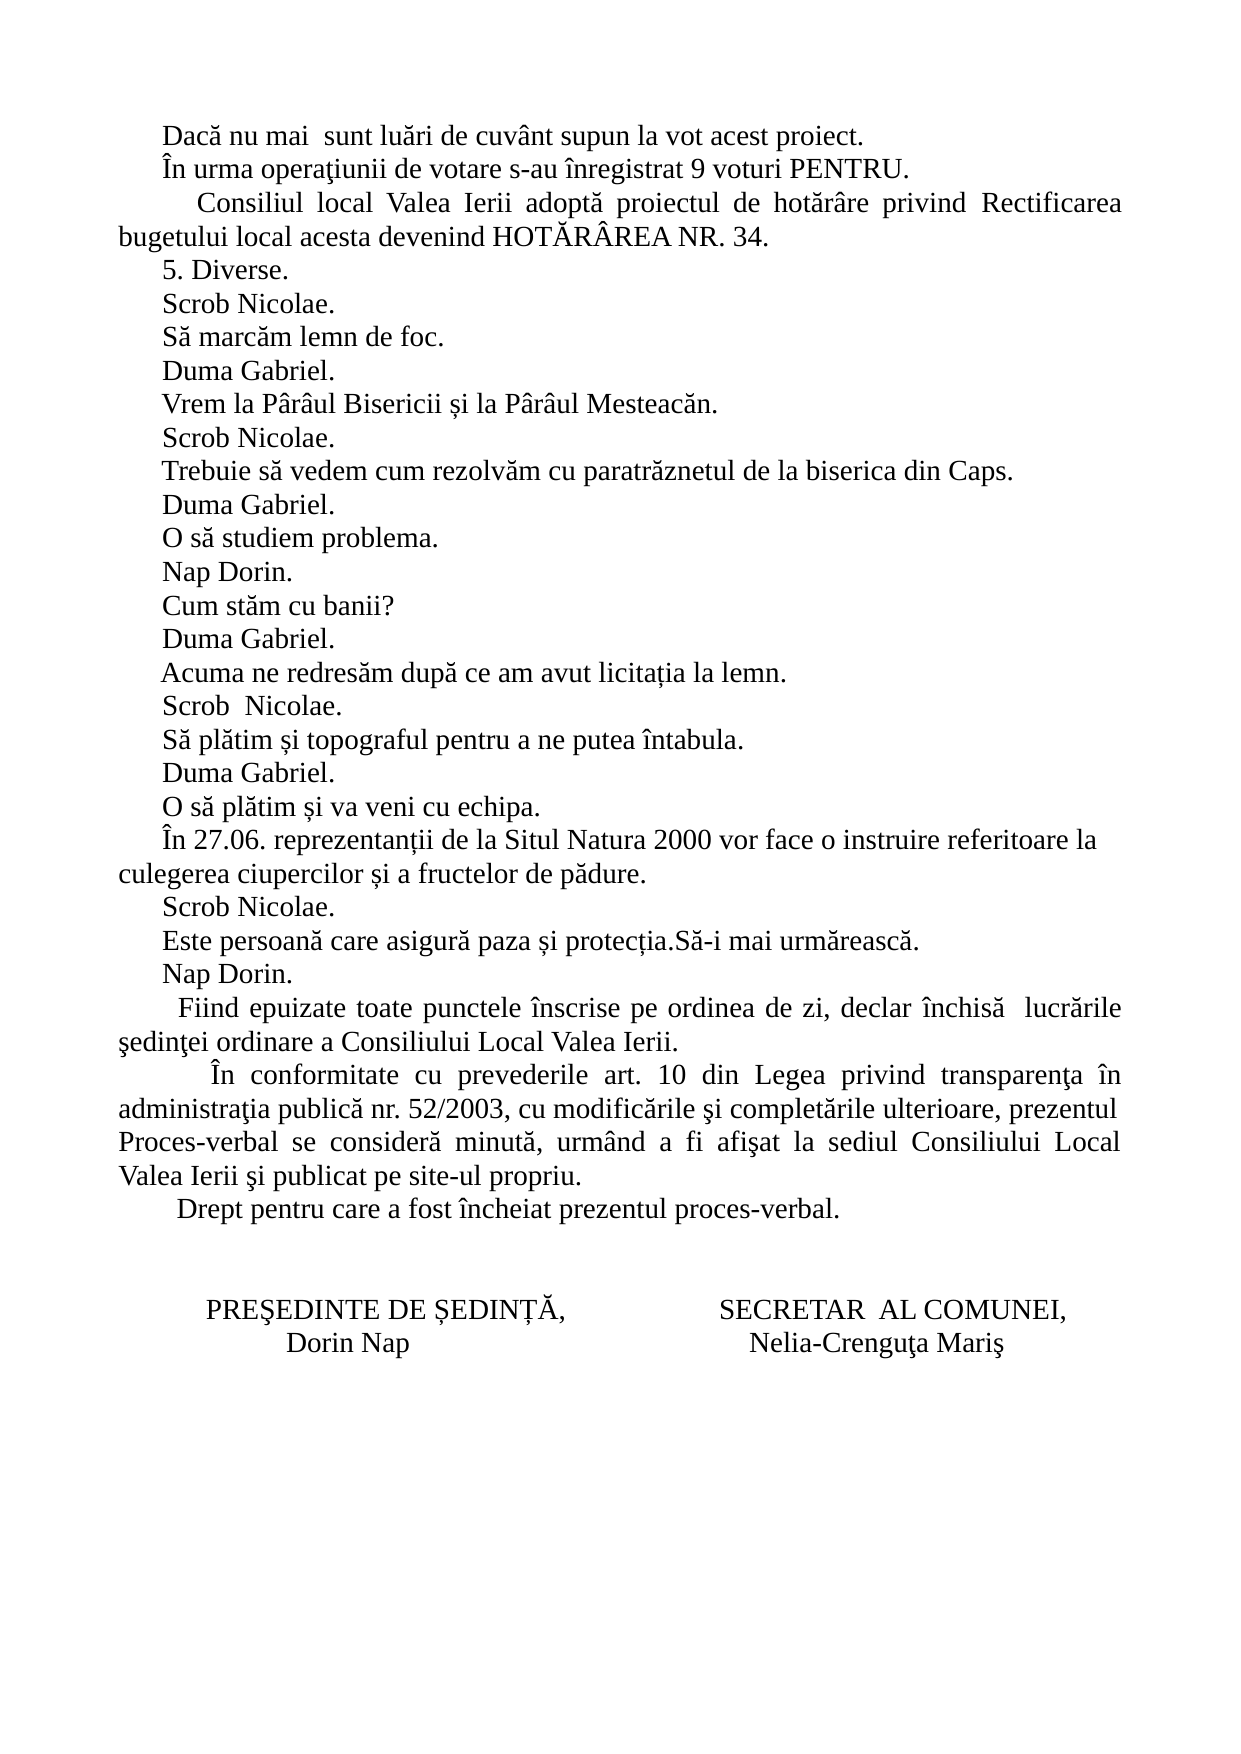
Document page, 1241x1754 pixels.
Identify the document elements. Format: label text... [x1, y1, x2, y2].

text PREŞEDINTE DE ȘEDINȚĂ, SECRETAR AL COMUNEI, [118, 1292, 1122, 1326]
text Duma Gabriel. [118, 621, 1122, 655]
text Fiind epuizate toate punctele înscrise pe ordinea de zi, declar închisă lucrările şedinţei ordinare a Consiliului Local Valea Ierii. [118, 990, 1122, 1057]
text În 27.06. reprezentanții de la Situl Natura 2000 vor face o instruire referitoare la culegerea ciupercilor și a fructelor de pădure. [118, 822, 1122, 889]
text O să studiem problema. [118, 521, 1122, 554]
list 5. Diverse. [118, 252, 1122, 286]
text Vrem la Pârâul Bisericii și la Pârâul Mesteacăn. [118, 386, 1122, 420]
text Să marcăm lemn de foc. [118, 319, 1122, 353]
text Cum stăm cu banii? [118, 588, 1122, 621]
text Scrob Nicolae. [118, 889, 1122, 923]
text În conformitate cu prevederile art. 10 din Legea privind transparenţa în administraţia publică nr. 52/2003, cu modificările şi completările ulterioare, prezentul [118, 1057, 1122, 1124]
text Dorin Nap Nelia-Crenguţa Mariş [162, 1326, 1122, 1359]
text Duma Gabriel. [118, 487, 1122, 521]
text Proces-verbal se consideră minută, urmând a fi afişat la sediul Consiliului Local Valea Ierii şi publicat pe site-ul propriu. [118, 1124, 1122, 1191]
text În urma operaţiunii de votare s-au înregistrat 9 voturi PENTRU. [118, 152, 1122, 185]
text Este persoană care asigură paza și protecția.Să-i mai urmărească. [118, 923, 1122, 957]
text O să plătim și va veni cu echipa. [118, 789, 1122, 822]
text Scrob Nicolae. [118, 688, 1122, 722]
text Acuma ne redresăm după ce am avut licitația la lemn. [118, 655, 1122, 688]
text Să plătim și topograful pentru a ne putea întabula. [118, 722, 1122, 755]
text Duma Gabriel. [118, 353, 1122, 386]
text Drept pentru care a fost încheiat prezentul proces-verbal. [118, 1191, 1122, 1225]
text Trebuie să vedem cum rezolvăm cu paratrăznetul de la biserica din Caps. [118, 453, 1122, 487]
text Scrob Nicolae. [118, 420, 1122, 453]
text Dacă nu mai sunt luări de cuvânt supun la vot acest proiect. [118, 118, 1122, 152]
text Duma Gabriel. [118, 755, 1122, 789]
text Nap Dorin. [118, 957, 1122, 990]
text Scrob Nicolae. [118, 286, 1122, 319]
text Consiliul local Valea Ierii adoptă proiectul de hotărâre privind Rectificarea bugetului local acesta devenind HOTĂRÂREA NR. 34. [118, 185, 1122, 252]
text Nap Dorin. [118, 554, 1122, 588]
